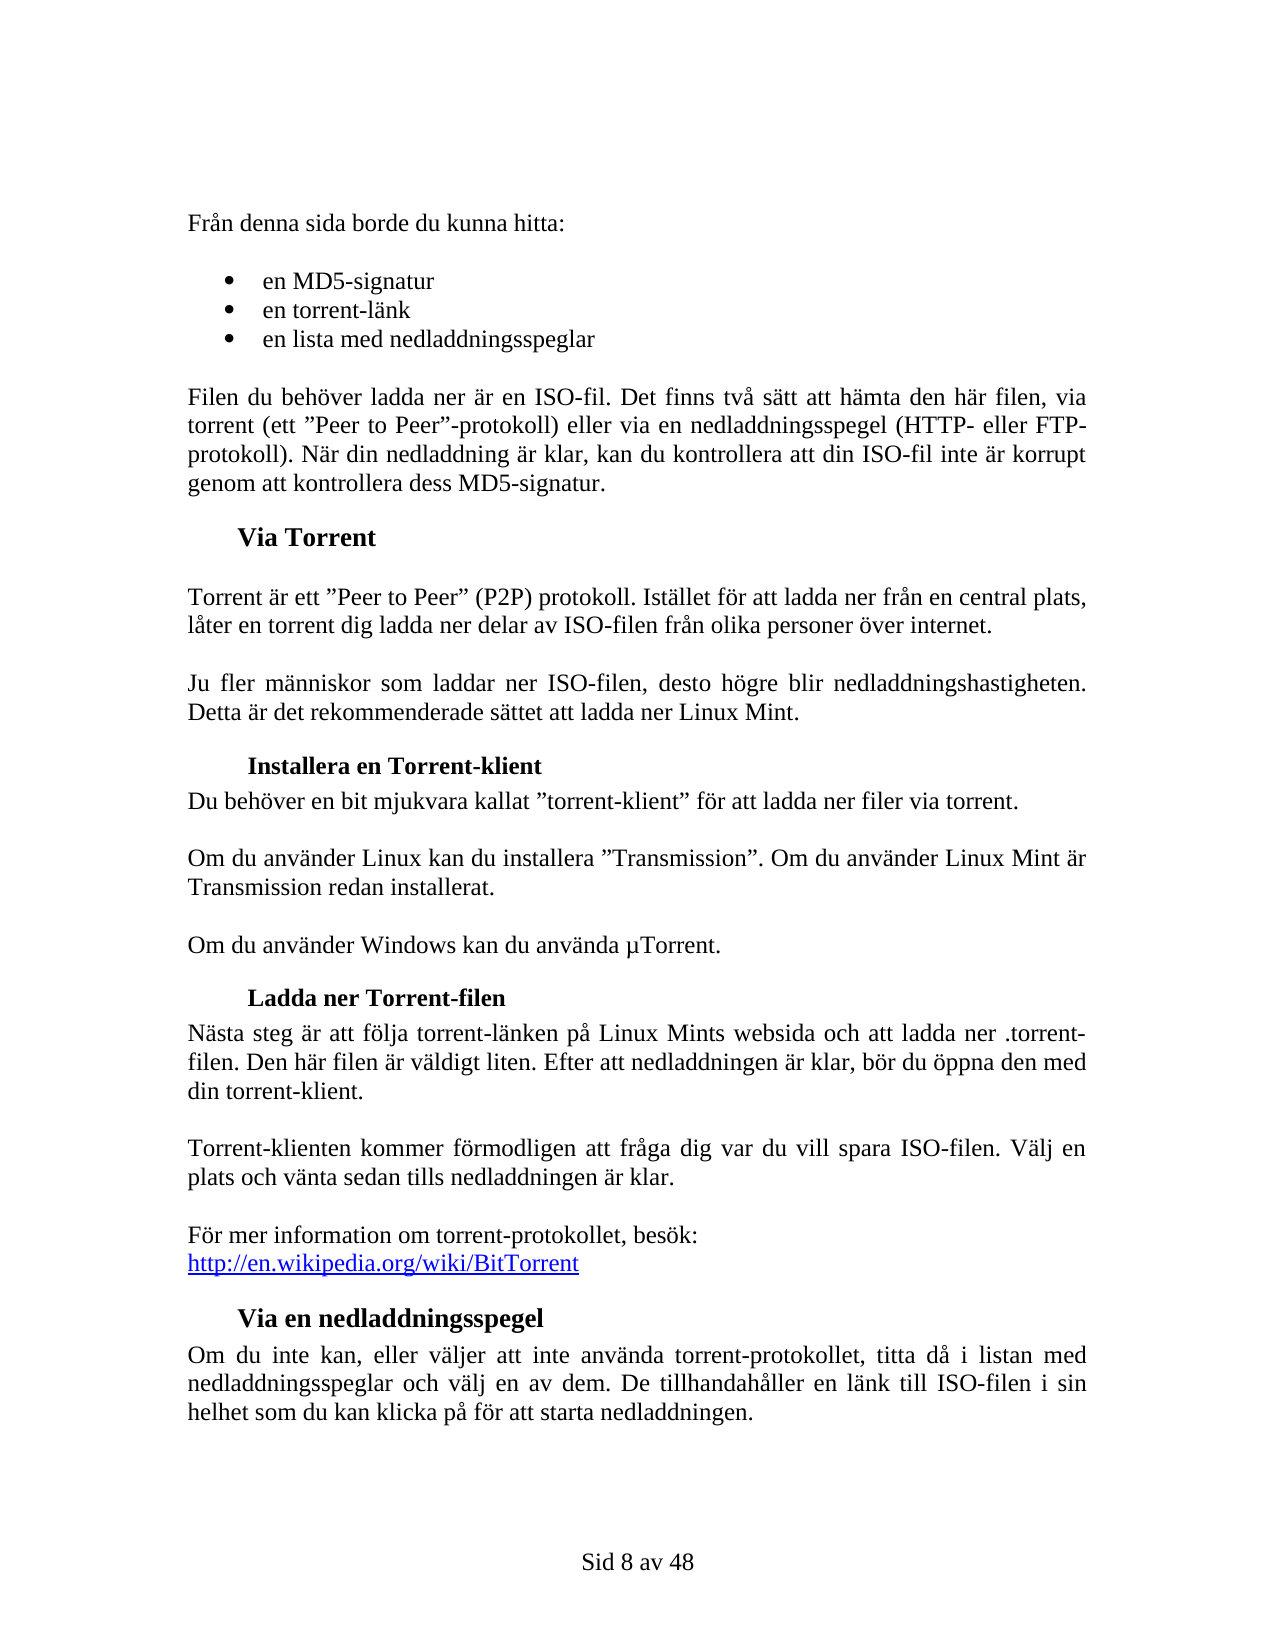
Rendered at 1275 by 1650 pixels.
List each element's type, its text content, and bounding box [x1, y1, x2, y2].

subtitle Ladda ner Torrent-filen [187, 983, 1087, 1012]
subtitle Via en nedladdningsspegel [187, 1302, 1087, 1333]
text Ju fler människor som laddar ner ISO-filen, desto högre blir nedladdningshastigheten. Detta är det rekommenderade sättet att ladda ner Linux Mint. [187, 668, 1087, 726]
text Om du använder Windows kan du använda µTorrent. [187, 930, 1087, 958]
text Om du använder Linux kan du installera ”Transmission”. Om du använder Linux Mint är Transmission redan installerat. [187, 843, 1087, 901]
text Nästa steg är att följa torrent-länken på Linux Mints websida och att ladda ner .torrent-filen. Den här filen är väldigt liten. Efter att nedladdningen är klar, bör du öppna den med din torrent-klient. [187, 1018, 1087, 1105]
text Torrent-klienten kommer förmodligen att fråga dig var du vill spara ISO-filen. Välj en plats och vänta sedan tills nedladdningen är klar. [187, 1133, 1087, 1191]
subtitle Installera en Torrent-klient [187, 751, 1087, 780]
text http://en.wikipedia.org/wiki/BitTorrent [187, 1248, 1087, 1277]
list en lista med nedladdningsspeglar [225, 324, 1087, 352]
text Torrent är ett ”Peer to Peer” (P2P) protokoll. Istället för att ladda ner från en central plats, låter en torrent dig ladda ner delar av ISO-filen från olika personer över internet. [187, 582, 1087, 639]
subtitle Via Torrent [187, 522, 1087, 553]
list en MD5-signatur [225, 266, 1087, 295]
text Du behöver en bit mjukvara kallat ”torrent-klient” för att ladda ner filer via torrent. [187, 786, 1087, 815]
text Filen du behöver ladda ner är en ISO-fil. Det finns två sätt att hämta den här filen, via torrent (ett ”Peer to Peer”-protokoll) eller via en nedladdningsspegel (HTTP- eller FTP-protokoll). När din nedladdning är klar, kan du kontrollera att din ISO-fil inte är korrupt genom att kontrollera dess MD5-signatur. [187, 382, 1087, 497]
text Från denna sida borde du kunna hitta: [187, 208, 1087, 237]
text Om du inte kan, eller väljer att inte använda torrent-protokollet, titta då i listan med nedladdningsspeglar och välj en av dem. De tillhandahåller en länk till ISO-filen i sin helhet som du kan klicka på för att starta nedladdningen. [187, 1340, 1087, 1426]
list en torrent-länk [225, 295, 1087, 324]
text För mer information om torrent-protokollet, besök: [187, 1220, 1087, 1248]
